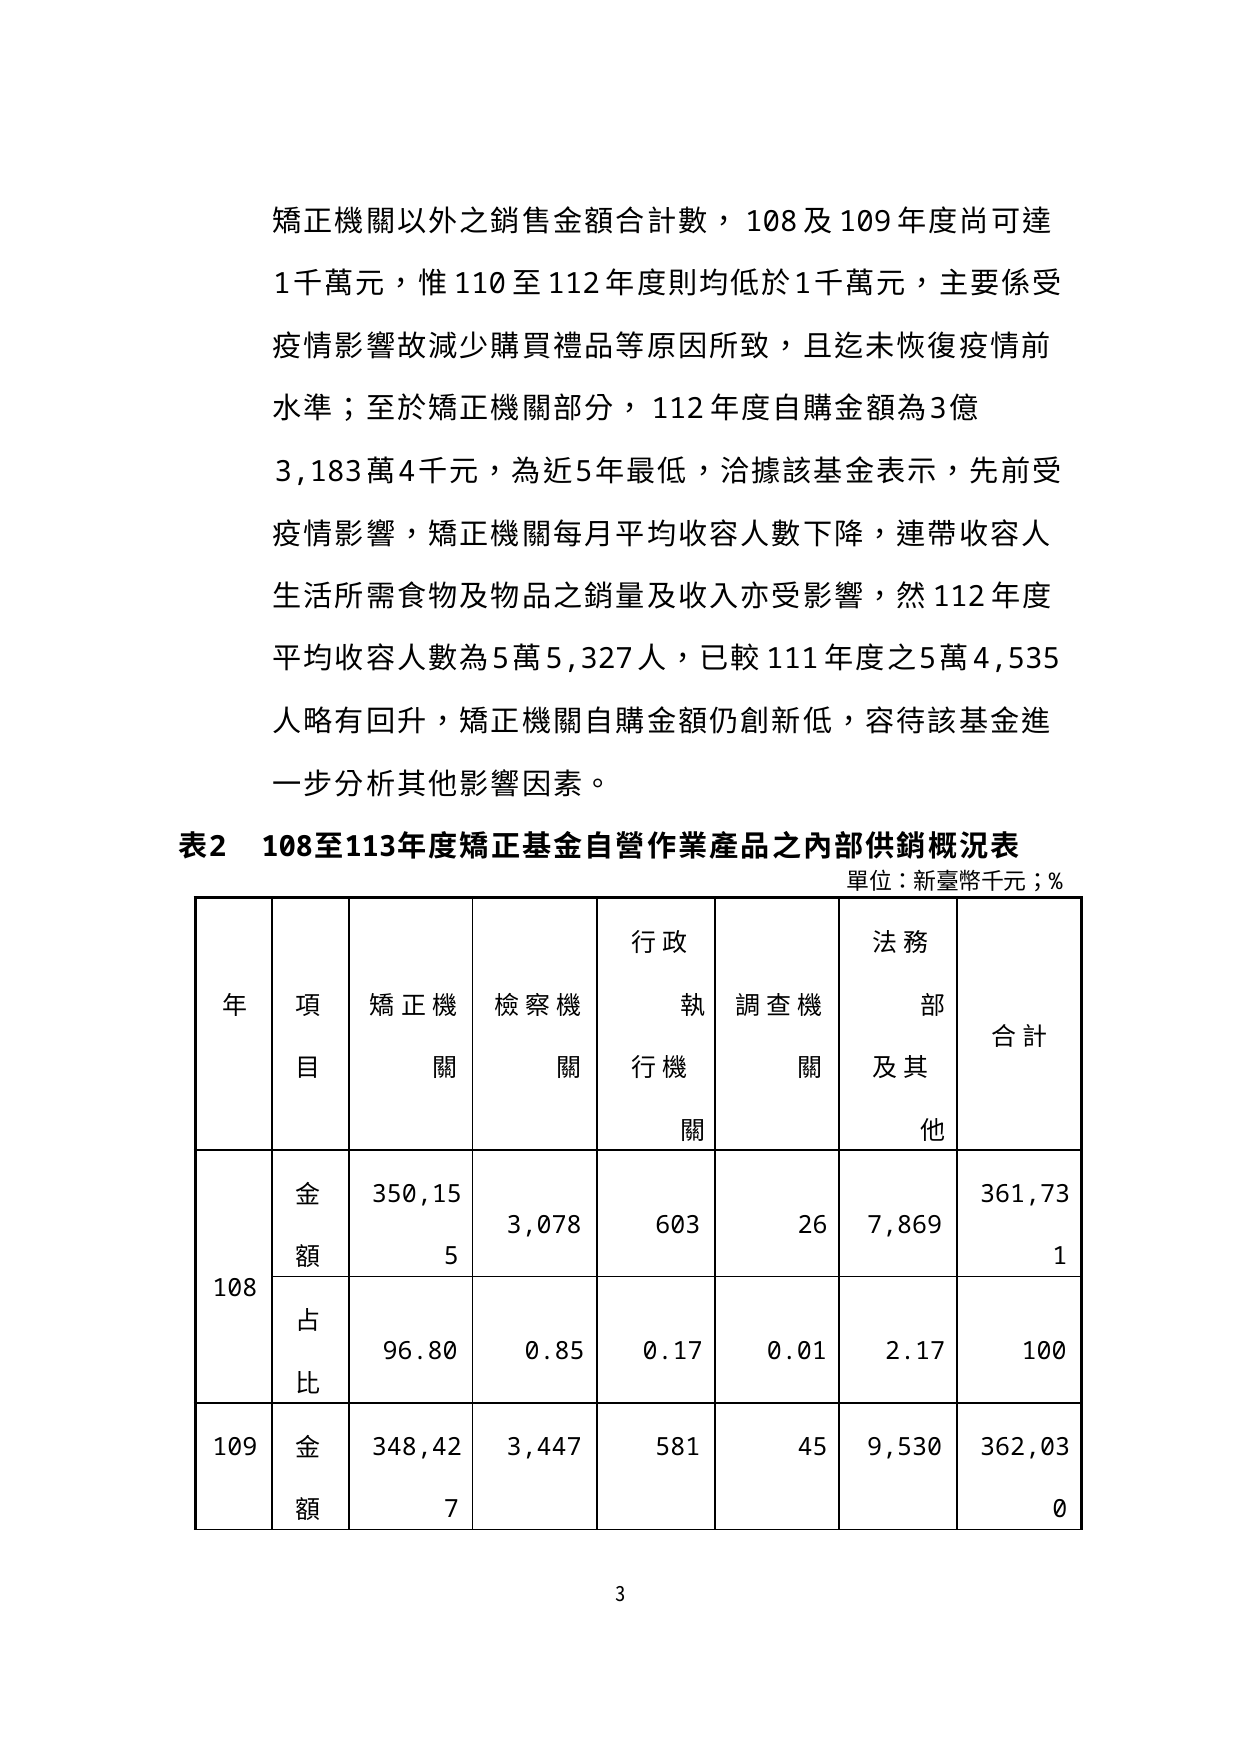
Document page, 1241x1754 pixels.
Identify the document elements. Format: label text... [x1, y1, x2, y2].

table_cell 348,427 [350, 1404, 472, 1529]
table_cell 361,731 [958, 1151, 1080, 1276]
table_cell 3,078 [473, 1151, 596, 1276]
text 單位：新臺幣千元；% [177, 865, 1063, 896]
table_cell 100 [958, 1277, 1080, 1402]
table_cell 581 [598, 1404, 714, 1529]
table_cell 占比 [273, 1277, 348, 1402]
table_header 年度 [197, 899, 271, 1149]
table_cell 0.01 [716, 1277, 838, 1402]
table_header 項目 [273, 899, 348, 1149]
table_cell 7,869 [840, 1151, 956, 1276]
table_cell 350,155 [350, 1151, 472, 1276]
text 矯正機關以外之銷售金額合計數，108及109年度尚可達1千萬元，惟110至112年度則均低於1千萬元，主要係受疫情影響故減少購買禮品等原因所致，且迄未恢復疫情前水準；至於矯正機關部分，112年度自購金額為3億3,183萬4千元，為近5年最低，洽據該基金表示，先前受疫情影響，矯正機關每月平均收容人數下降，連帶收容人生活所需食物及物品之銷量及收入亦受影響，然112年度平均收容人數為5萬5,327人，已較111年度之5萬4,535人略有回升，矯正機關自購金額仍創新低，容待該基金進一步分析其他影響因素。 [266, 177, 1063, 802]
table_cell 26 [716, 1151, 838, 1276]
table_cell 金額 [273, 1404, 348, 1529]
table_header 矯正機關 [350, 899, 472, 1149]
table_cell 603 [598, 1151, 714, 1276]
table_cell 109 [197, 1404, 271, 1529]
table_cell 45 [716, 1404, 838, 1529]
table_header 法務部 及其他 [840, 899, 956, 1149]
table_cell 9,530 [840, 1404, 956, 1529]
table_cell 0.17 [598, 1277, 714, 1402]
table_header 檢察機關 [473, 899, 596, 1149]
table_cell 96.80 [350, 1277, 472, 1402]
text 表2 108至113年度矯正基金自營作業產品之內部供銷概況表 [177, 802, 1063, 865]
table_cell 362,030 [958, 1404, 1080, 1529]
table_cell 3,447 [473, 1404, 596, 1529]
table_cell 0.85 [473, 1277, 596, 1402]
table_cell 金額 [273, 1151, 348, 1276]
table_cell 108 [197, 1151, 271, 1402]
table_header 行政執 行機關 [598, 899, 714, 1149]
table_header 調查機關 [716, 899, 838, 1149]
table_cell 2.17 [840, 1277, 956, 1402]
table_header 合計 [958, 899, 1080, 1149]
